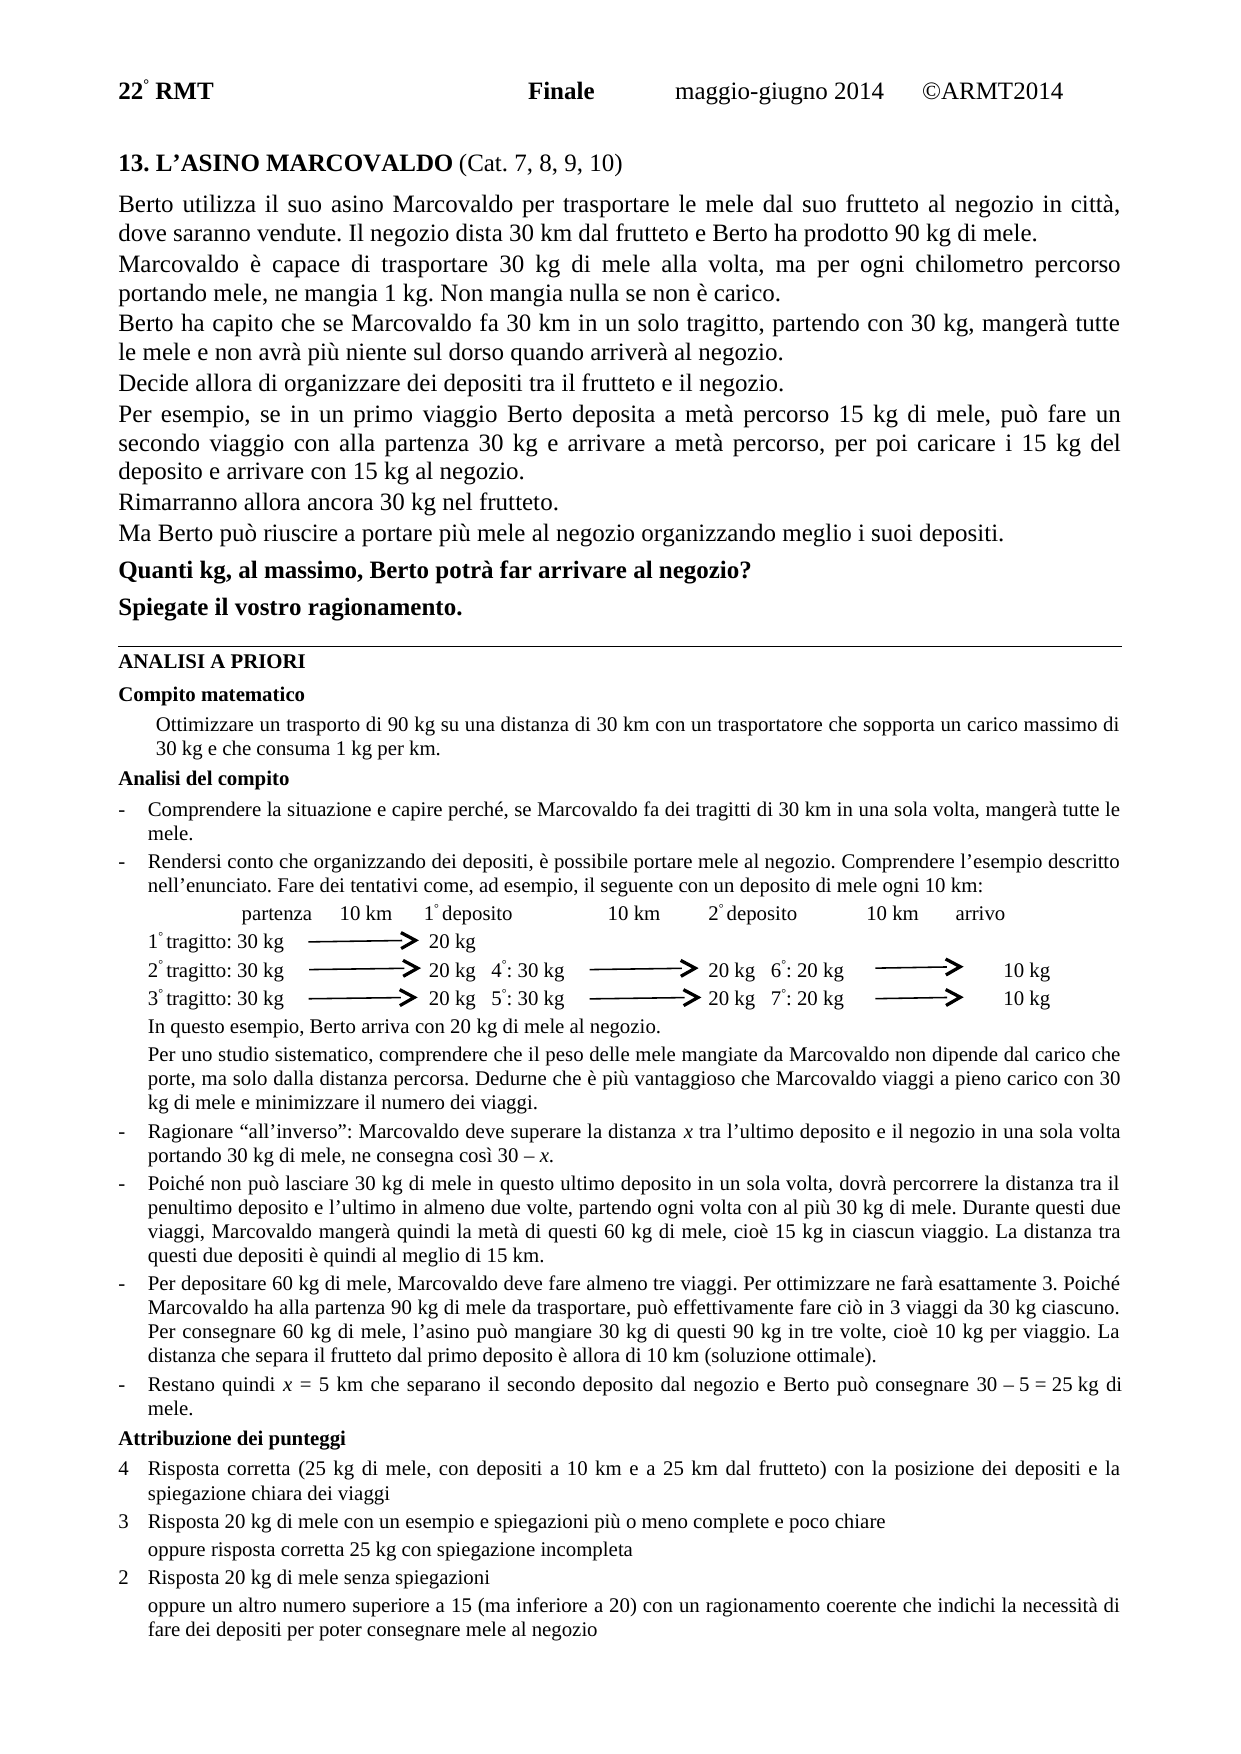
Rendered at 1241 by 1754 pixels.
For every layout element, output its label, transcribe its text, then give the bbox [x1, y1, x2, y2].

text 2° tragitto: 30 kg 20 kg 4°: 30 kg 20 kg 6°: 20 kg 10 kg [118, 957, 1122, 982]
text Quanti kg, al massimo, Berto potrà far arrivare al negozio? [118, 555, 1122, 584]
text Per esempio, se in un primo viaggio Berto deposita a metà percorso 15 kg di mele, può fare un secondo viaggio con alla partenza 30 kg e arrivare a metà percorso, per poi caricare i 15 kg del deposito e arrivare con 15 kg al negozio. [118, 399, 1122, 485]
text 2 Risposta 20 kg di mele senza spiegazioni [118, 1565, 1122, 1589]
text Ottimizzare un trasporto di 90 kg su una distanza di 30 km con un trasportatore che sopporta un carico massimo di 30 kg e che consuma 1 kg per km. [156, 712, 1122, 760]
subtitle Attribuzione dei punteggi [118, 1426, 1122, 1450]
text Rimarranno allora ancora 30 kg nel frutteto. [118, 487, 1122, 516]
text 1° tragitto: 30 kg 20 kg [118, 929, 1122, 953]
text - Rendersi conto che organizzando dei depositi, è possibile portare mele al negozio. Comprendere l’esempio descritto nell’enunciato. Fare dei tentativi come, ad esempio, il seguente con un deposito di mele ogni 10 km: [118, 849, 1122, 897]
text Ma Berto può riuscire a portare più mele al negozio organizzando meglio i suoi depositi. [118, 518, 1122, 547]
text 3 Risposta 20 kg di mele con un esempio e spiegazioni più o meno complete e poco chiare [118, 1509, 1122, 1533]
subtitle 13. L’ASINO MARCOVALDO (Cat. 7, 8, 9, 10) [118, 148, 1122, 177]
text - Poiché non può lasciare 30 kg di mele in questo ultimo deposito in un sola volta, dovrà percorrere la distanza tra il penultimo deposito e l’ultimo in almeno due volte, partendo ogni volta con al più 30 kg di mele. Durante questi due viaggi, Marcovaldo mangerà quindi la metà di questi 60 kg di mele, cioè 15 kg in ciascun viaggio. La distanza tra questi due depositi è quindi al meglio di 15 km. [118, 1171, 1122, 1267]
text - Ragionare “all’inverso”: Marcovaldo deve superare la distanza x tra l’ultimo deposito e il negozio in una sola volta portando 30 kg di mele, ne consegna così 30 – x. [118, 1118, 1122, 1167]
text - Restano quindi x = 5 km che separano il secondo deposito dal negozio e Berto può consegnare 30 – 5 = 25 kg di mele. [118, 1372, 1122, 1420]
text partenza 10 km 1° deposito 10 km 2° deposito 10 km arrivo [118, 901, 1122, 925]
text Berto ha capito che se Marcovaldo fa 30 km in un solo tragitto, partendo con 30 kg, mangerà tutte le mele e non avrà più niente sul dorso quando arriverà al negozio. [118, 308, 1122, 366]
text oppure risposta corretta 25 kg con spiegazione incompleta [118, 1537, 1122, 1561]
text 4 Risposta corretta (25 kg di mele, con depositi a 10 km e a 25 km dal frutteto) con la posizione dei depositi e la spiegazione chiara dei viaggi [118, 1456, 1122, 1504]
subtitle Compito matematico [118, 681, 1122, 706]
text Spiegate il vostro ragionamento. [118, 592, 1122, 621]
subtitle analisi a priori [118, 647, 1122, 673]
text - Comprendere la situazione e capire perché, se Marcovaldo fa dei tragitti di 30 km in una sola volta, mangerà tutte le mele. [118, 796, 1122, 844]
text Marcovaldo è capace di trasportare 30 kg di mele alla volta, ma per ogni chilometro percorso portando mele, ne mangia 1 kg. Non mangia nulla se non è carico. [118, 249, 1122, 306]
text - Per depositare 60 kg di mele, Marcovaldo deve fare almeno tre viaggi. Per ottimizzare ne farà esattamente 3. Poiché Marcovaldo ha alla partenza 90 kg di mele da trasportare, può effettivamente fare ciò in 3 viaggi da 30 kg ciascuno. Per consegnare 60 kg di mele, l’asino può mangiare 30 kg di questi 90 kg in tre volte, cioè 10 kg per viaggio. La distanza che separa il frutteto dal primo deposito è allora di 10 km (soluzione ottimale). [118, 1271, 1122, 1367]
text 3° tragitto: 30 kg 20 kg 5°: 30 kg 20 kg 7°: 20 kg 10 kg [118, 986, 1122, 1010]
text oppure un altro numero superiore a 15 (ma inferiore a 20) con un ragionamento coerente che indichi la necessità di fare dei depositi per poter consegnare mele al negozio [118, 1593, 1122, 1641]
text Decide allora di organizzare dei depositi tra il frutteto e il negozio. [118, 368, 1122, 397]
text In questo esempio, Berto arriva con 20 kg di mele al negozio. [118, 1014, 1122, 1038]
subtitle Analisi del compito [118, 766, 1122, 790]
text Berto utilizza il suo asino Marcovaldo per trasportare le mele dal suo frutteto al negozio in città, dove saranno vendute. Il negozio dista 30 km dal frutteto e Berto ha prodotto 90 kg di mele. [118, 189, 1122, 247]
text Per uno studio sistematico, comprendere che il peso delle mele mangiate da Marcovaldo non dipende dal carico che porte, ma solo dalla distanza percorsa. Dedurne che è più vantaggioso che Marcovaldo viaggi a pieno carico con 30 kg di mele e minimizzare il numero dei viaggi. [118, 1042, 1122, 1114]
